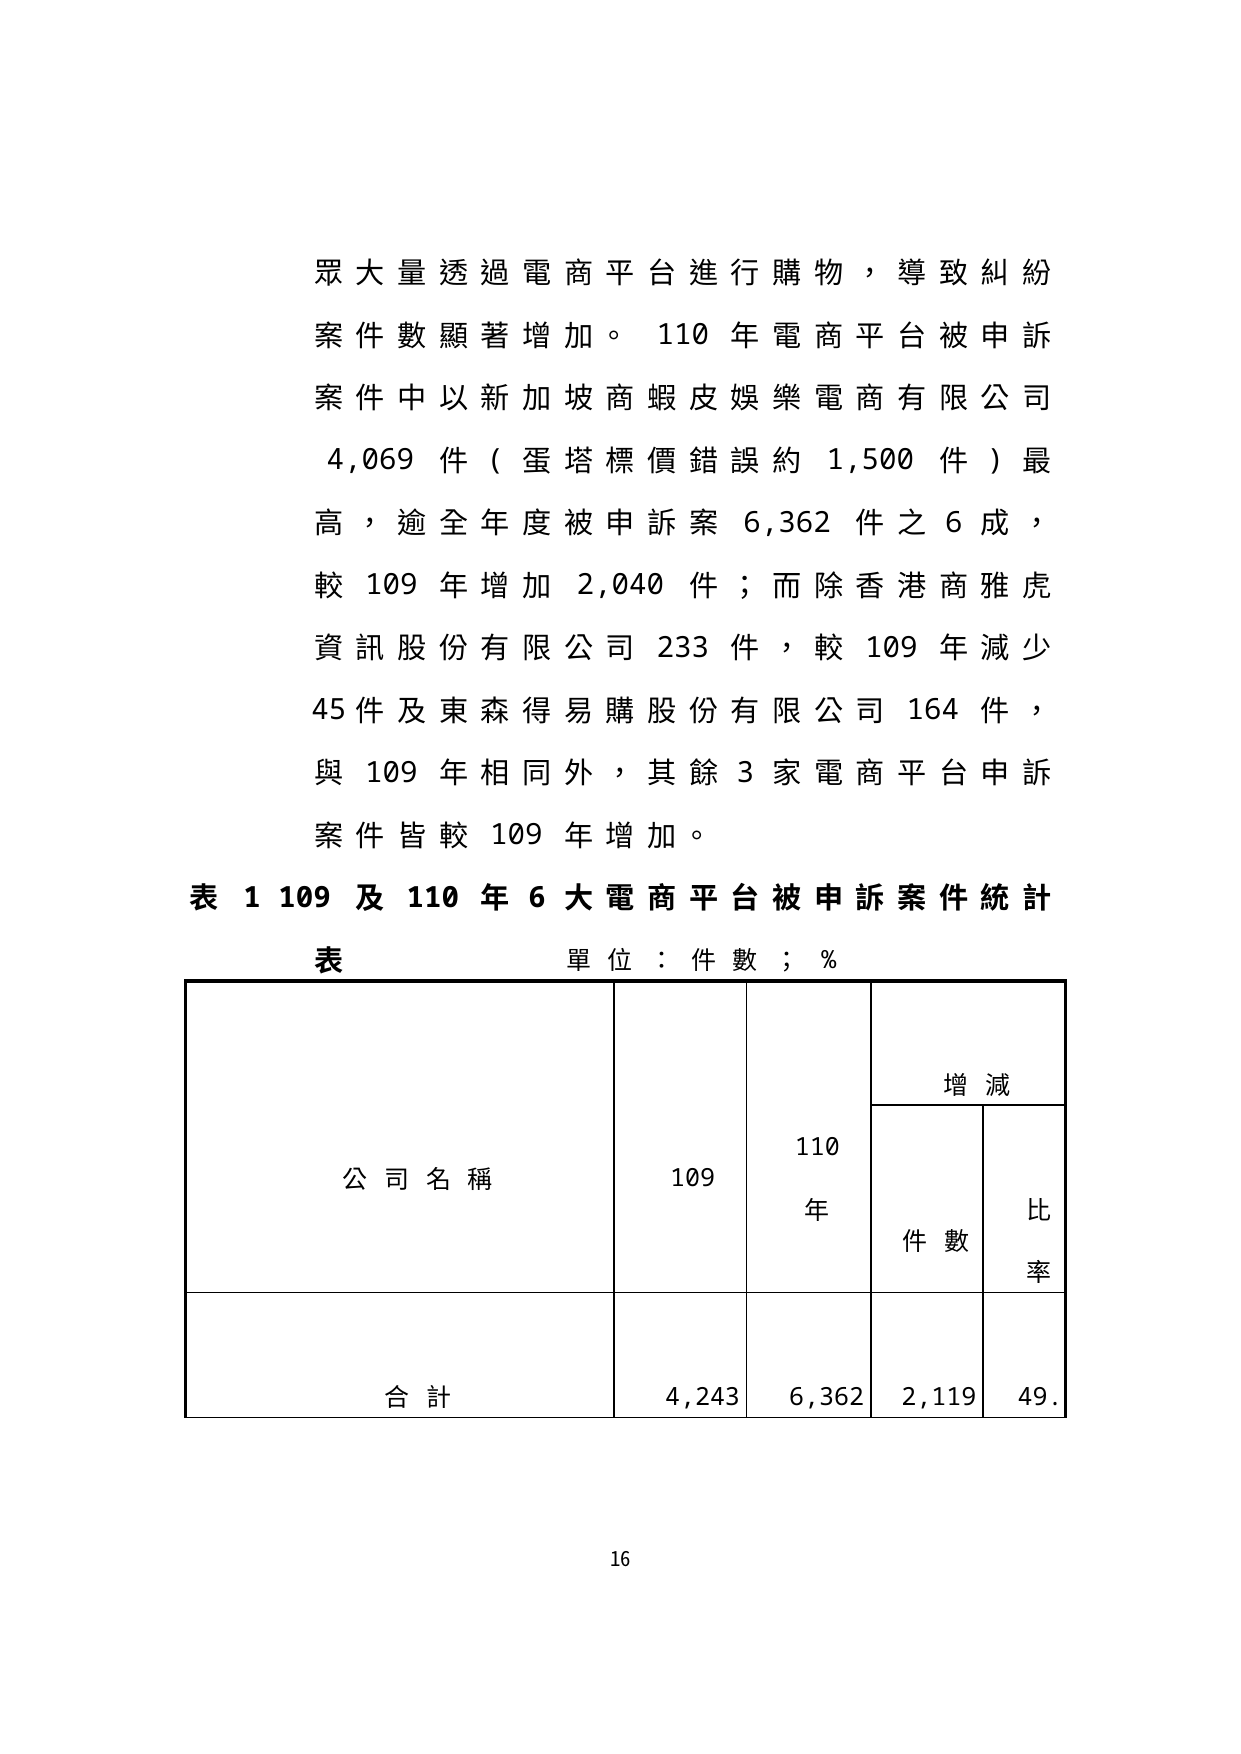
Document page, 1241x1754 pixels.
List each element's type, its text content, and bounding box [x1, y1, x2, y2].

table_cell 6,362 [747, 1293, 870, 1417]
table_cell 49. [984, 1293, 1064, 1417]
table_cell 合計 [187, 1293, 613, 1417]
table_header 增減 [872, 983, 1064, 1104]
table_header 公司名稱 [187, 983, 613, 1292]
table_cell 2,119 [872, 1293, 982, 1417]
table_cell 件數 [872, 1106, 982, 1292]
text 表1 109及110年6大電商平台被申訴案件統計表 單位：件數；% [183, 854, 1058, 979]
table_cell 4,243 [615, 1293, 746, 1417]
table_cell 比率 [984, 1106, 1064, 1292]
table_header 110年 [747, 983, 870, 1292]
table_header 109 [615, 983, 746, 1292]
text 眾大量透過電商平台進行購物，導致糾紛案件數顯著增加。110年電商平台被申訴案件中以新加坡商蝦皮娛樂電商有限公司4,069件(蛋塔標價錯誤約1,500件)最高，逾全年度被申訴案6,362件之6成，較109年增加2,040件；而除香港商雅虎資訊股份有限公司233件，較109年減少45件及東森得易購股份有限公司164件，與109年相同外，其餘3家電商平台申訴案件皆較109年增加。 [271, 229, 1058, 854]
